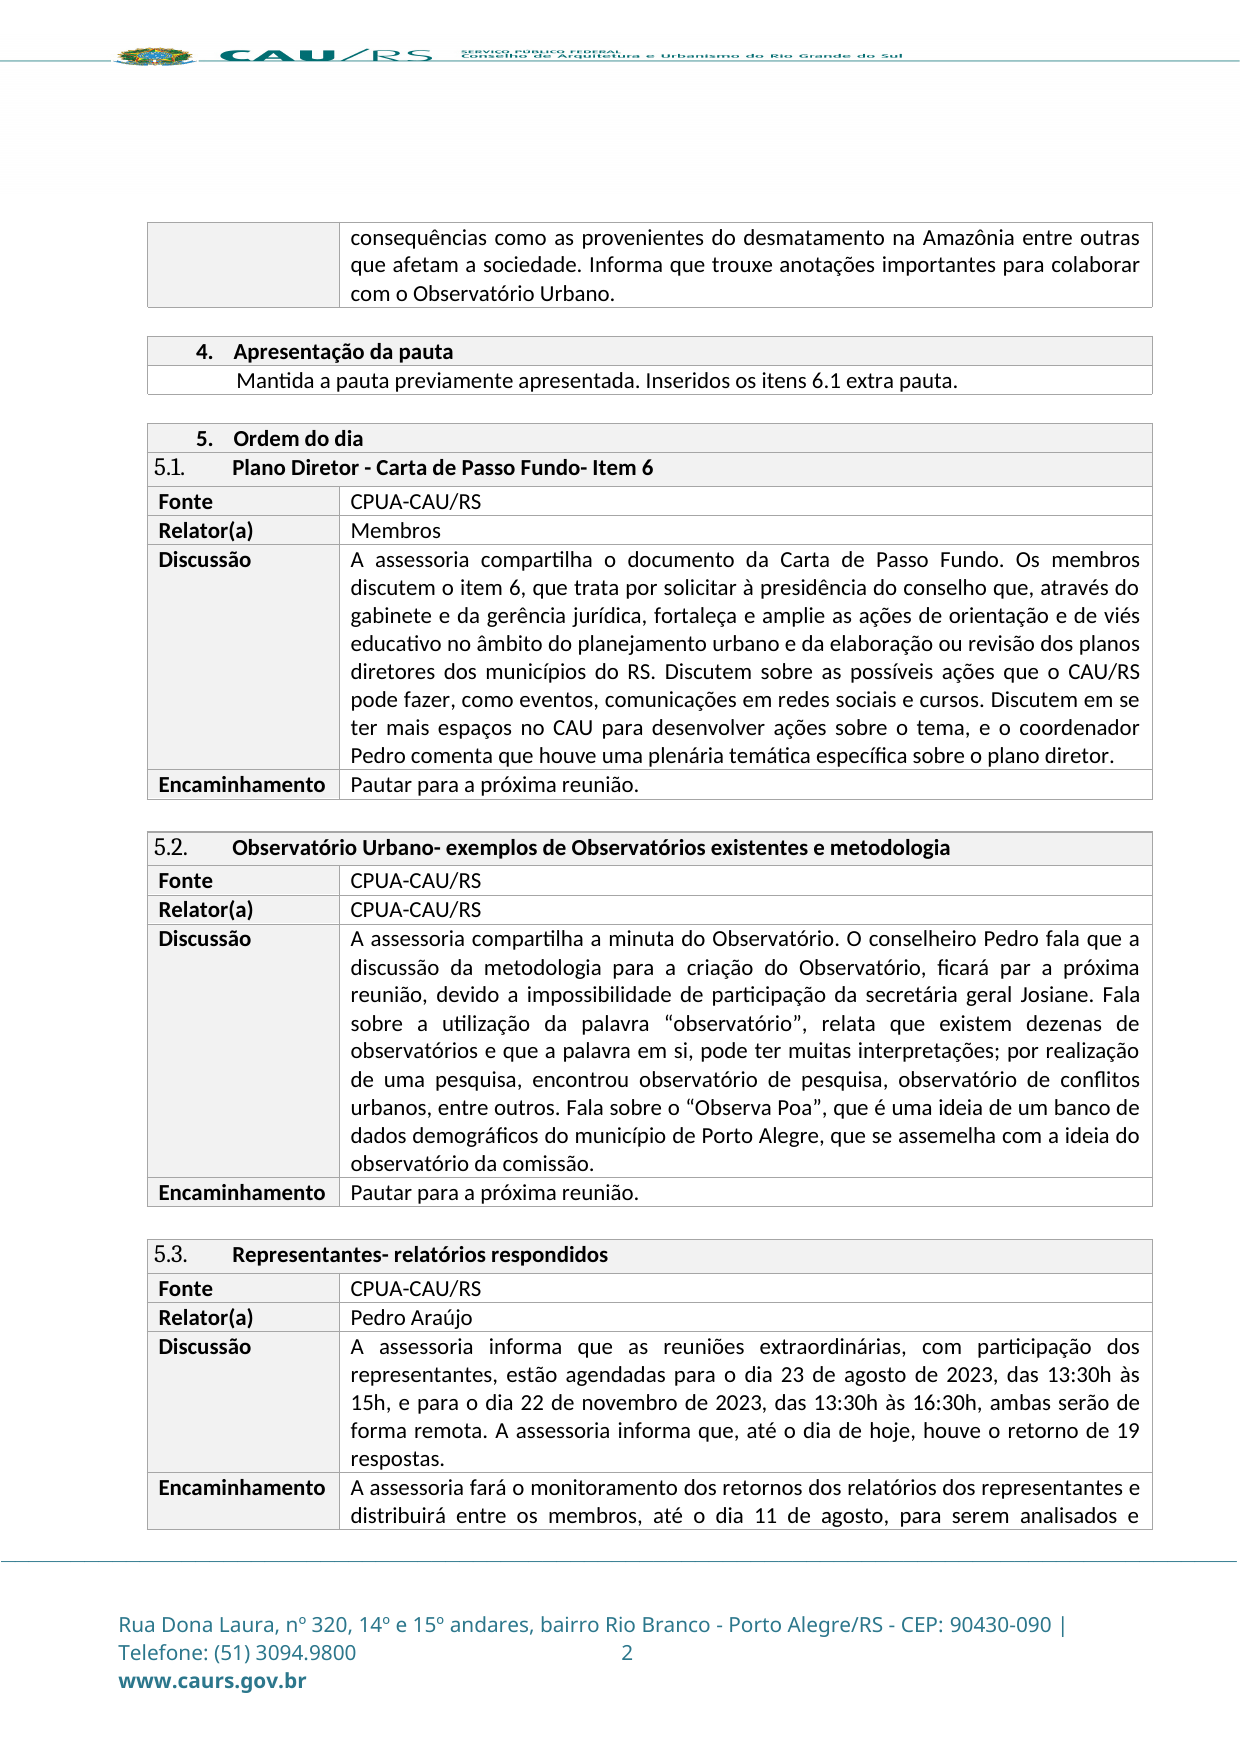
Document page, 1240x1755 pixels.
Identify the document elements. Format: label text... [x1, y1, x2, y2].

table_cell Discussão [148, 925, 339, 1177]
table_cell [148, 395, 1152, 423]
table_cell A assessoria compartilha a minuta do Observatório. O conselheiro Pedro fala que a discussão da metodologia para a criação do Observatório, ficará par a próxima reunião, devido a impossibilidade de participação da secretária geral Josiane. Fala sobre a utilização da palavra “observatório”, relata que existem dezenas de observatórios e que a palavra em si, pode ter muitas interpretações; por realização de uma pesquisa, encontrou observatório de pesquisa, observatório de conflitos urbanos, entre outros. Fala sobre o “Observa Poa”, que é uma ideia de um banco de dados demográficos do município de Porto Alegre, que se assemelha com a ideia do observatório da comissão. [340, 925, 1152, 1177]
table_cell CPUA-CAU/RS [340, 487, 1152, 515]
table_cell Relator(a) [148, 896, 339, 923]
table_cell Representantes- relatórios respondidos [148, 1240, 1152, 1273]
table_cell Relator(a) [148, 1303, 339, 1331]
table_cell Fonte [148, 1274, 339, 1302]
table_cell Fonte [148, 487, 339, 515]
table_cell CPUA-CAU/RS [340, 896, 1152, 923]
table_cell Discussão [148, 1332, 339, 1472]
table_cell Pautar para a próxima reunião. [340, 770, 1152, 798]
table_cell Encaminhamento [148, 770, 339, 798]
table_cell A assessoria fará o monitoramento dos retornos dos relatórios dos representantes e distribuirá entre os membros, até o dia 11 de agosto, para serem analisados e [340, 1473, 1152, 1529]
table_cell Plano Diretor - Carta de Passo Fundo- Item 6 [148, 453, 1152, 486]
table_cell Apresentação da pauta [148, 337, 1152, 365]
table_cell Encaminhamento [148, 1178, 339, 1206]
table_cell Observatório Urbano- exemplos de Observatórios existentes e metodologia [148, 833, 1152, 865]
table_cell Membros [340, 516, 1152, 544]
table_cell Relator(a) [148, 516, 339, 544]
table_cell [148, 308, 1152, 336]
table_cell Fonte [148, 866, 339, 894]
table_cell consequências como as provenientes do desmatamento na Amazônia entre outras que afetam a sociedade. Informa que trouxe anotações importantes para colaborar com o Observatório Urbano. [340, 223, 1152, 307]
table_cell Ordem do dia [148, 424, 1152, 452]
table_cell [147, 800, 1153, 831]
table_cell Pedro Araújo [340, 1303, 1152, 1331]
table_cell [147, 1207, 1153, 1239]
table_cell Encaminhamento [148, 1473, 339, 1529]
table_cell Pautar para a próxima reunião. [340, 1178, 1152, 1206]
table_cell Discussão [148, 545, 339, 769]
table_cell CPUA-CAU/RS [340, 1274, 1152, 1302]
table_cell A assessoria compartilha o documento da Carta de Passo Fundo. Os membros discutem o item 6, que trata por solicitar à presidência do conselho que, através do gabinete e da gerência jurídica, fortaleça e amplie as ações de orientação e de viés educativo no âmbito do planejamento urbano e da elaboração ou revisão dos planos diretores dos municípios do RS. Discutem sobre as possíveis ações que o CAU/RS pode fazer, como eventos, comunicações em redes sociais e cursos. Discutem em se ter mais espaços no CAU para desenvolver ações sobre o tema, e o coordenador Pedro comenta que houve uma plenária temática específica sobre o plano diretor. [340, 545, 1152, 769]
table_cell [148, 223, 339, 307]
table_cell Mantida a pauta previamente apresentada. Inseridos os itens 6.1 extra pauta. [148, 366, 1152, 394]
table_cell A assessoria informa que as reuniões extraordinárias, com participação dos representantes, estão agendadas para o dia 23 de agosto de 2023, das 13:30h às 15h, e para o dia 22 de novembro de 2023, das 13:30h às 16:30h, ambas serão de forma remota. A assessoria informa que, até o dia de hoje, houve o retorno de 19 respostas. [340, 1332, 1152, 1472]
table_cell CPUA-CAU/RS [340, 866, 1152, 894]
